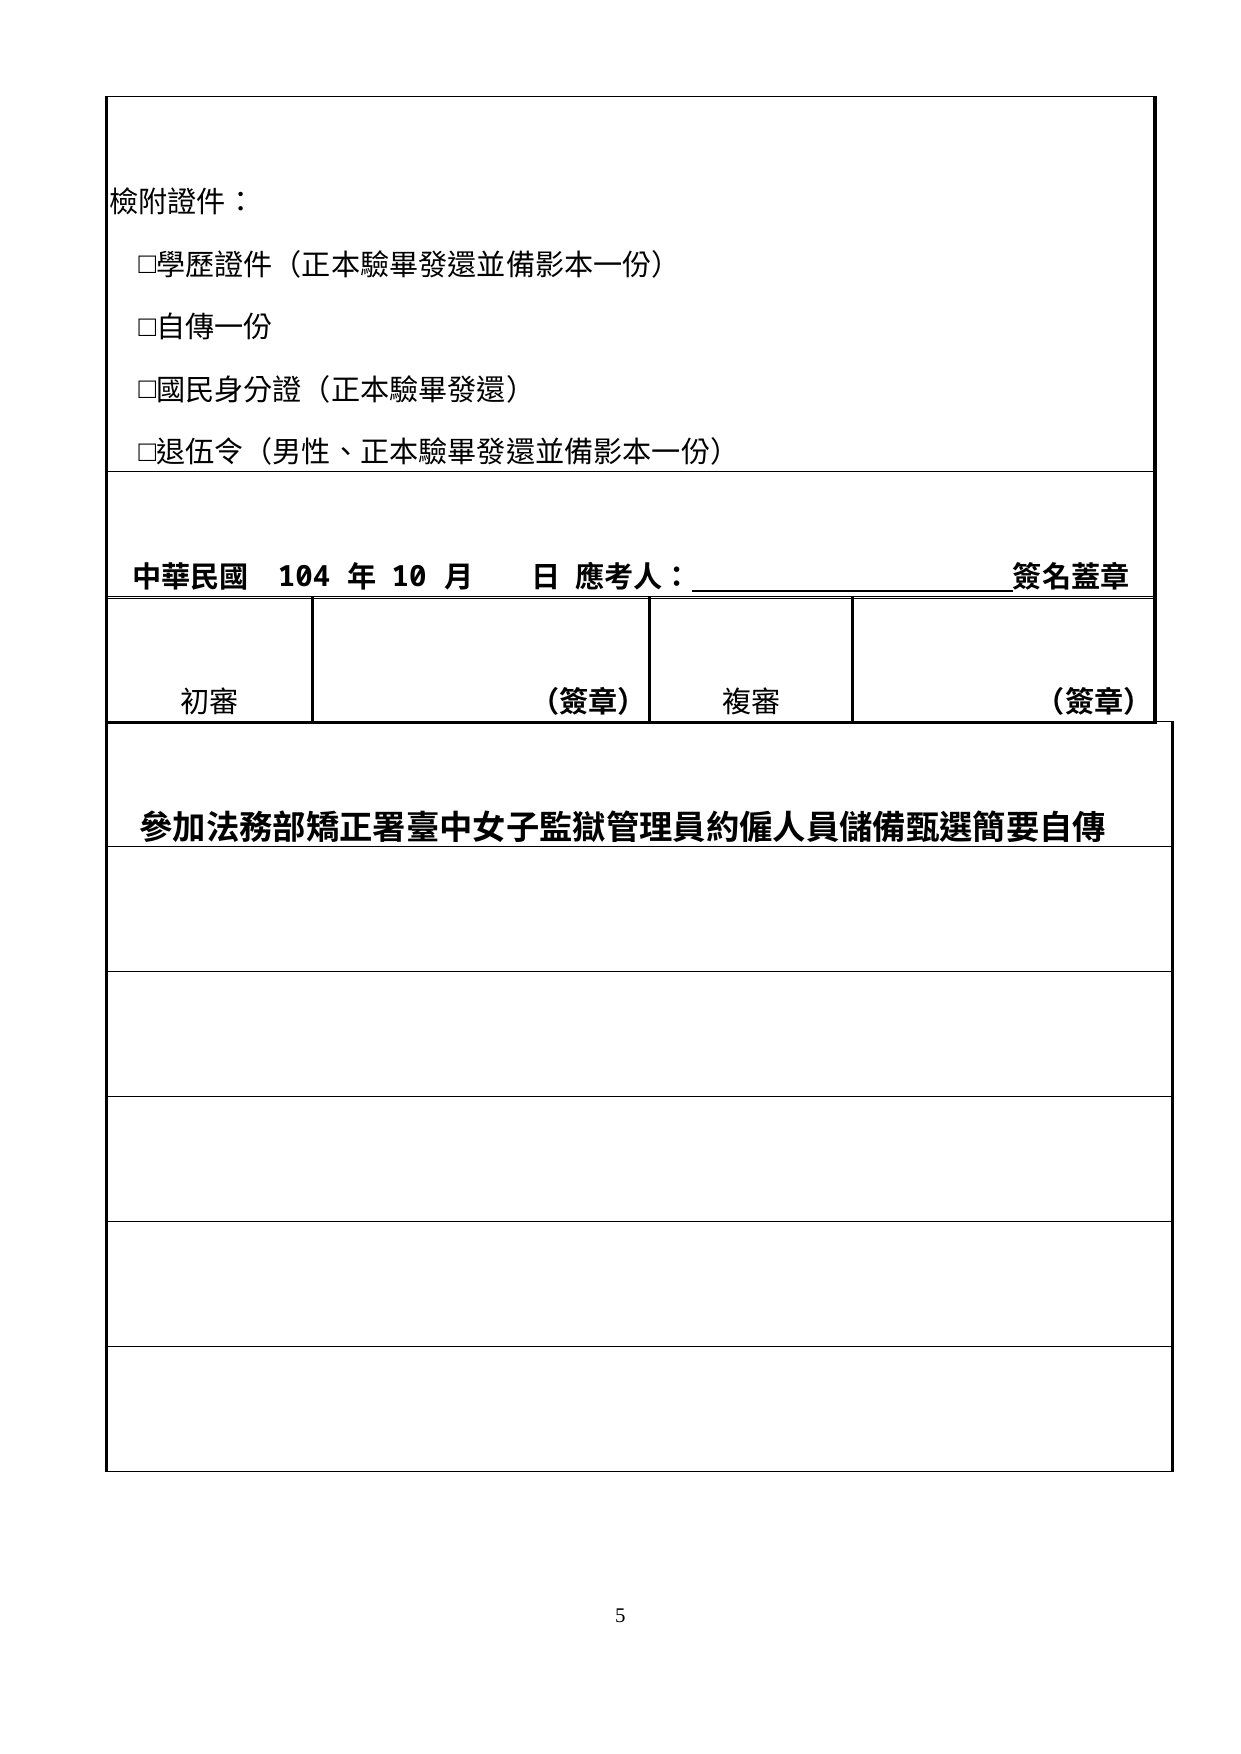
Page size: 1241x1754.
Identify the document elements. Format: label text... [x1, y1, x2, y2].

table_cell [1157, 596, 1172, 721]
table_cell [108, 1222, 1171, 1346]
table_cell 檢附證件： □學歷證件（正本驗畢發還並備影本一份） □自傳一份 □國民身分證（正本驗畢發還） □退伍令（男性、正本驗畢發還並備影本一份） [108, 97, 1153, 471]
table_cell 初審 [108, 599, 311, 721]
table_cell [1157, 471, 1172, 596]
table_cell [1157, 96, 1172, 471]
table_cell [108, 847, 1171, 971]
table_cell [108, 1347, 1171, 1471]
table_cell （簽章） [854, 599, 1153, 721]
table_cell 參加法務部矯正署臺中女子監獄管理員約僱人員儲備甄選簡要自傳 [108, 722, 1171, 846]
table_cell 中華民國 104 年 10 月 日 應考人： 簽名蓋章 [108, 472, 1153, 596]
table_cell 複審 [651, 599, 851, 721]
table_cell （簽章） [314, 599, 648, 721]
table_cell [108, 1097, 1171, 1221]
table_cell [108, 972, 1171, 1096]
